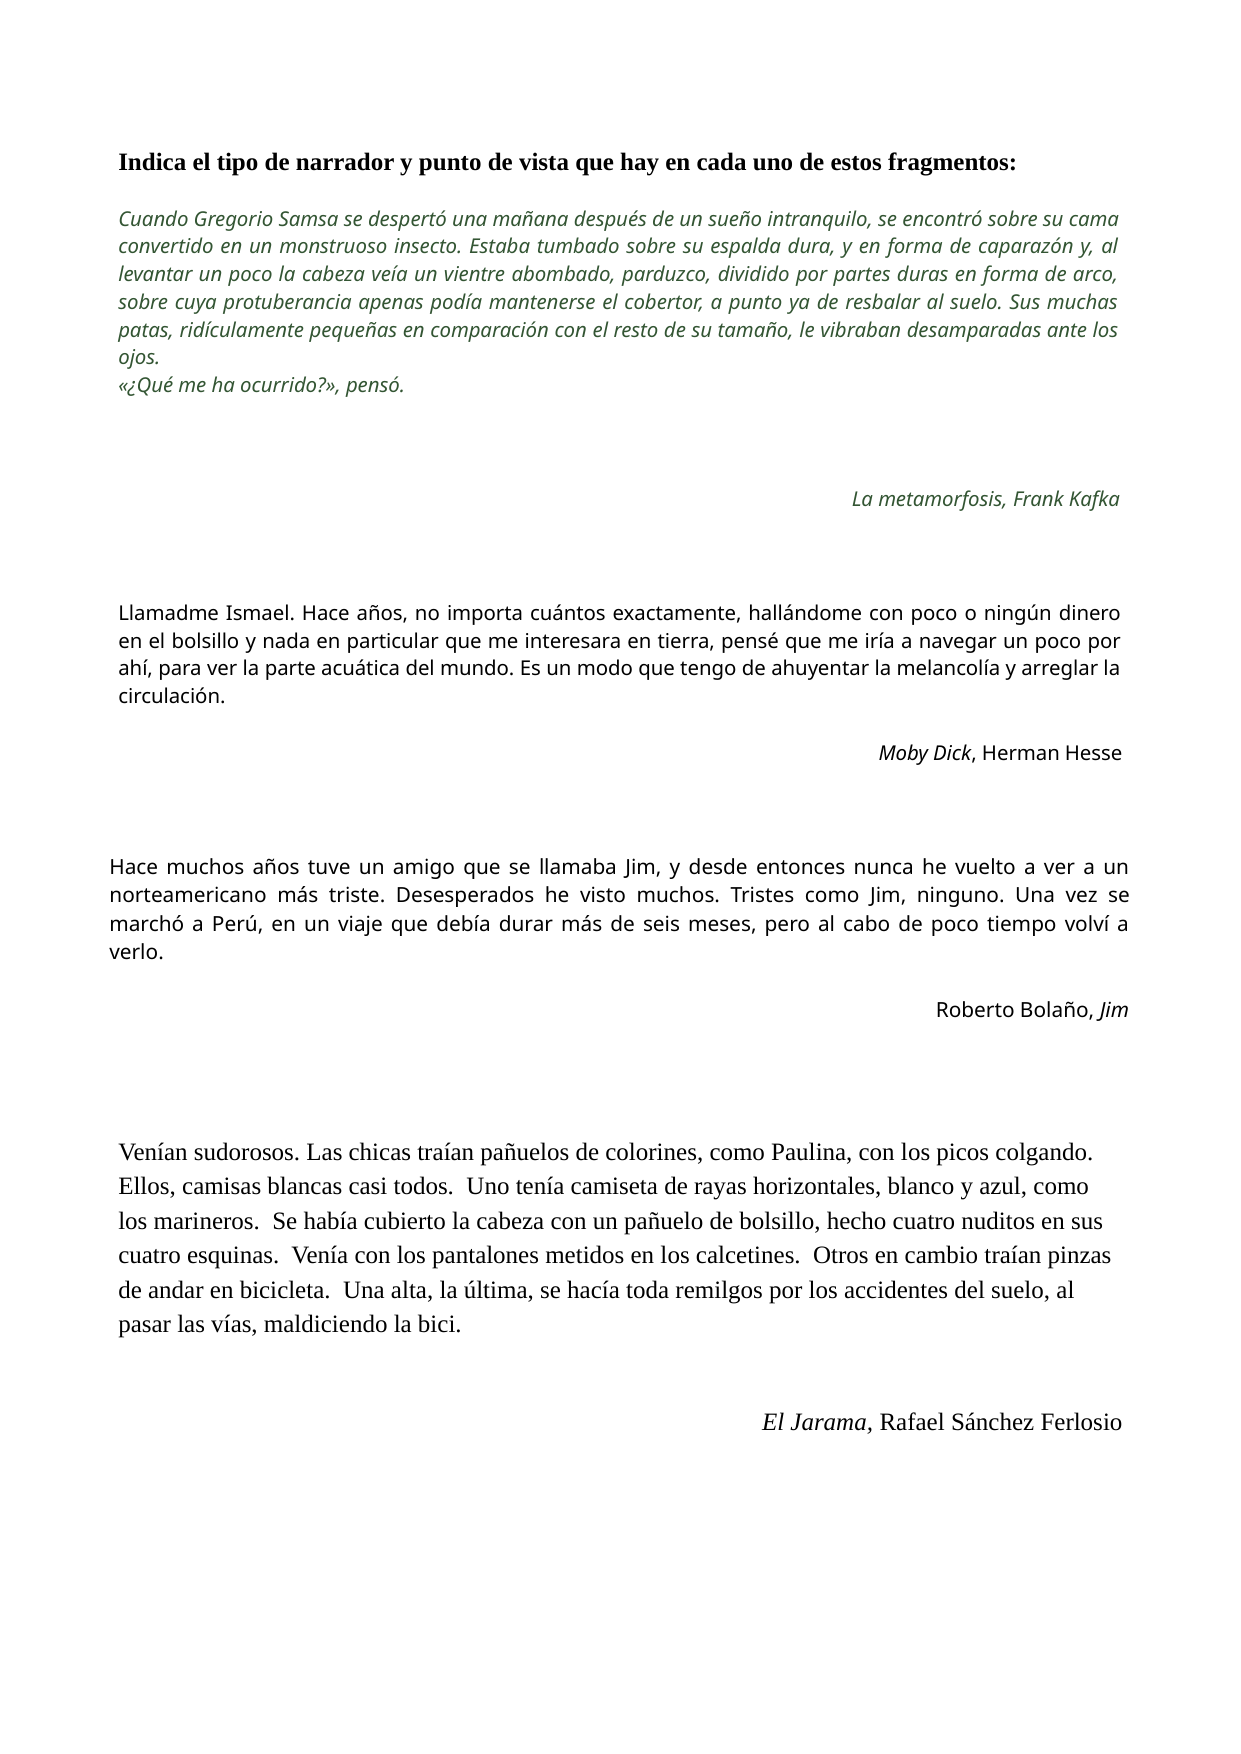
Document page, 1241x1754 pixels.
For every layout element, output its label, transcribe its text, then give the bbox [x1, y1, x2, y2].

text El Jarama, Rafael Sánchez Ferlosio [118, 1407, 1122, 1471]
text Moby Dick, Herman Hesse [118, 738, 1122, 766]
text Indica el tipo de narrador y punto de vista que hay en cada uno de estos fragmentos: [118, 147, 1122, 176]
text Venían sudorosos. Las chicas traían pañuelos de colorines, como Paulina, con los picos colgando. Ellos, camisas blancas casi todos. Uno tenía camiseta de rayas horizontales, blanco y azul, como los marineros. Se había cubierto la cabeza con un pañuelo de bolsillo, hecho cuatro nuditos en sus cuatro esquinas. Venía con los pantalones metidos en los calcetines. Otros en cambio traían pinzas de andar en bicicleta. Una alta, la última, se hacía toda remilgos por los accidentes del suelo, al pasar las vías, maldiciendo la bici. [118, 1137, 1122, 1338]
text Llamadme Ismael. Hace años, no importa cuántos exactamente, hallándome con poco o ningún dinero en el bolsillo y nada en particular que me interesara en tierra, pensé que me iría a navegar un poco por ahí, para ver la parte acuática del mundo. Es un modo que tengo de ahuyentar la melancolía y arreglar la circulación. [118, 598, 1122, 709]
text La metamorfosis, Frank Kafka [118, 484, 1122, 512]
text Cuando Gregorio Samsa se despertó una mañana después de un sueño intranquilo, se encontró sobre su cama convertido en un monstruoso insecto. Estaba tumbado sobre su espalda dura, y en forma de caparazón y, al levantar un poco la cabeza veía un vientre abombado, parduzco, dividido por partes duras en forma de arco, sobre cuya protuberancia apenas podía mantenerse el cobertor, a punto ya de resbalar al suelo. Sus muchas patas, ridículamente pequeñas en comparación con el resto de su tamaño, le vibraban desamparadas ante los ojos. «¿Qué me ha ocurrido?», pensó. [118, 204, 1122, 398]
table_header Hace muchos años tuve un amigo que se llamaba Jim, y desde entonces nunca he vuelto a ver a un norteamericano más triste. Desesperados he visto muchos. Tristes como Jim, ninguno. Una vez se marchó a Perú, en un viaje que debía durar más de seis meses, pero al cabo de poco tiempo volví a verlo. Roberto Bolaño, Jim [109, 852, 1131, 1053]
